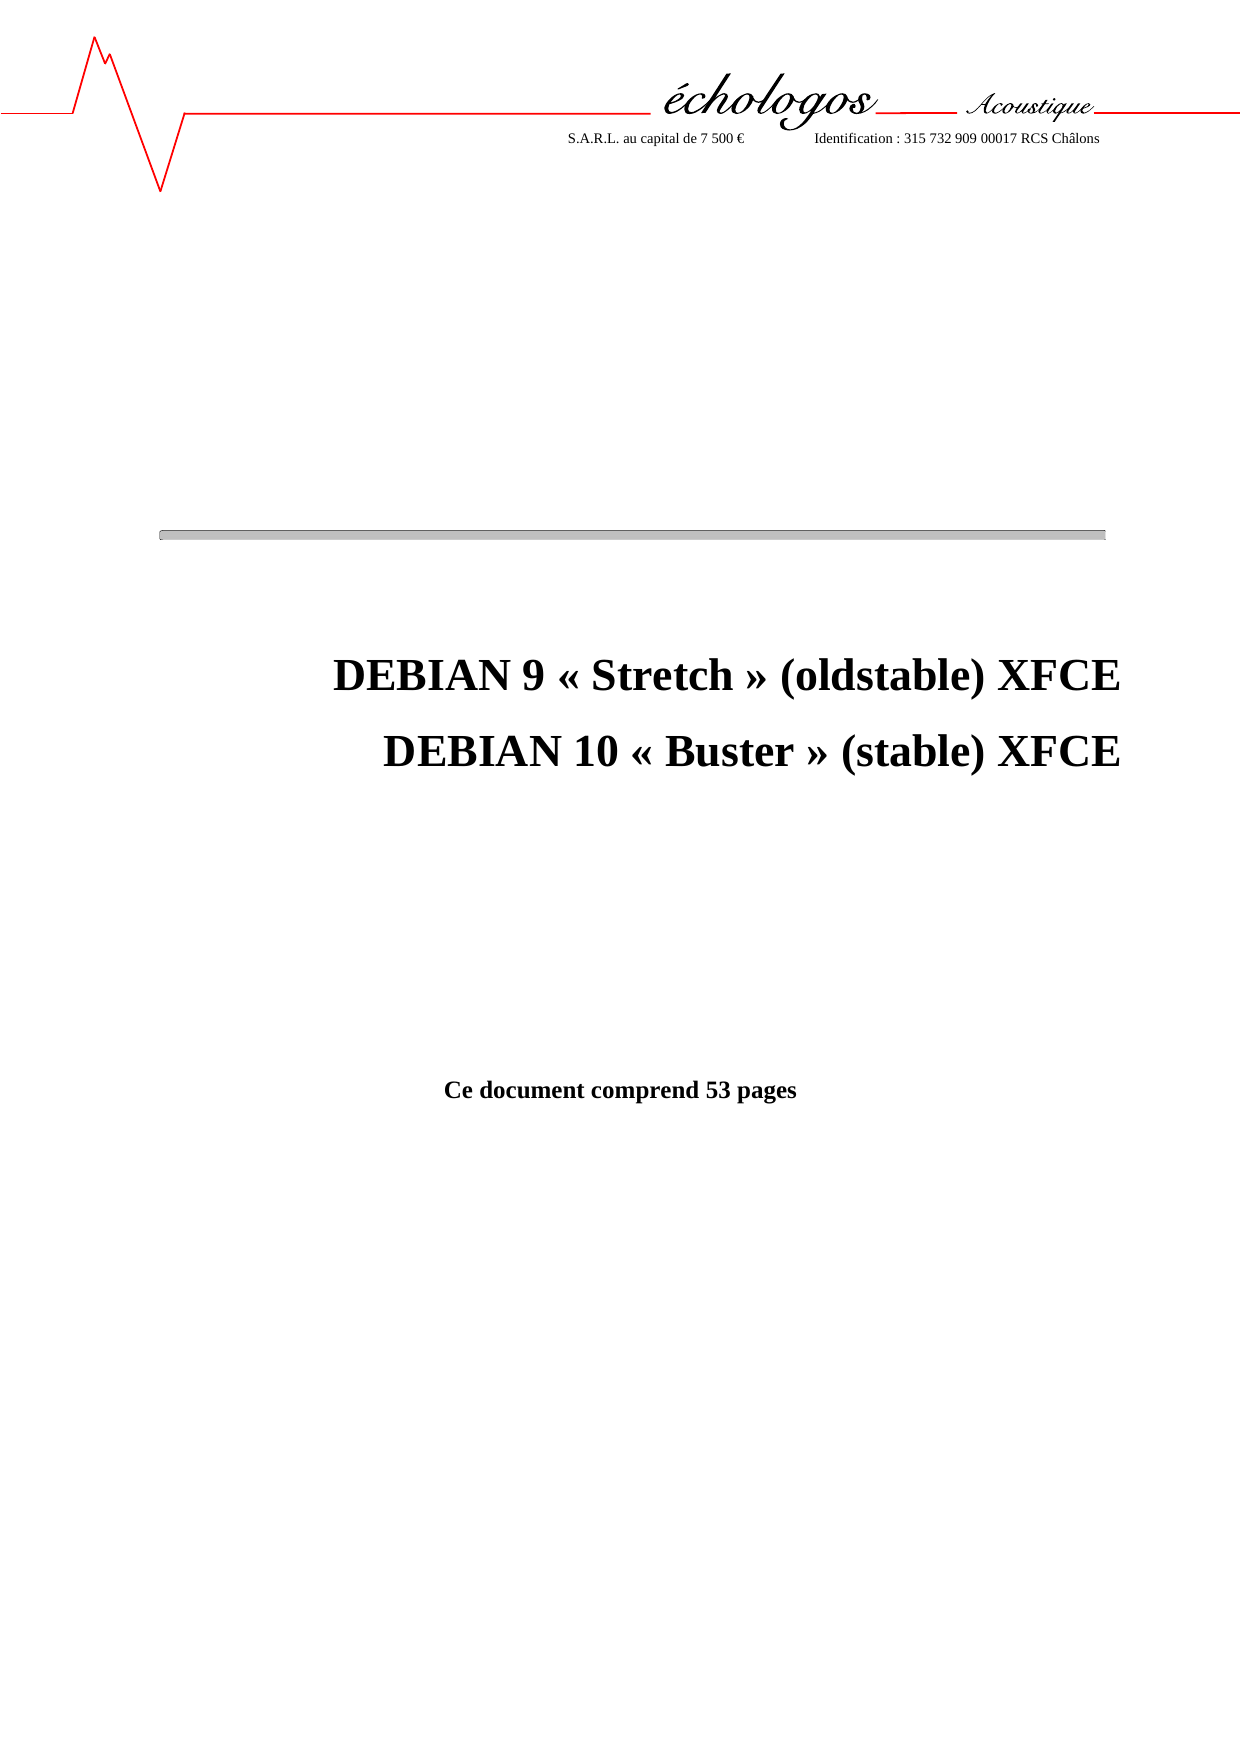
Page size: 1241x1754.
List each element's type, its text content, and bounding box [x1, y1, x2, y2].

title Ce document comprend 53 pages [118, 1076, 1122, 1104]
title DEBIAN 10 « Buster » (stable) XFCE [118, 725, 1122, 776]
title DEBIAN 9 « Stretch » (oldstable) XFCE [118, 649, 1122, 700]
